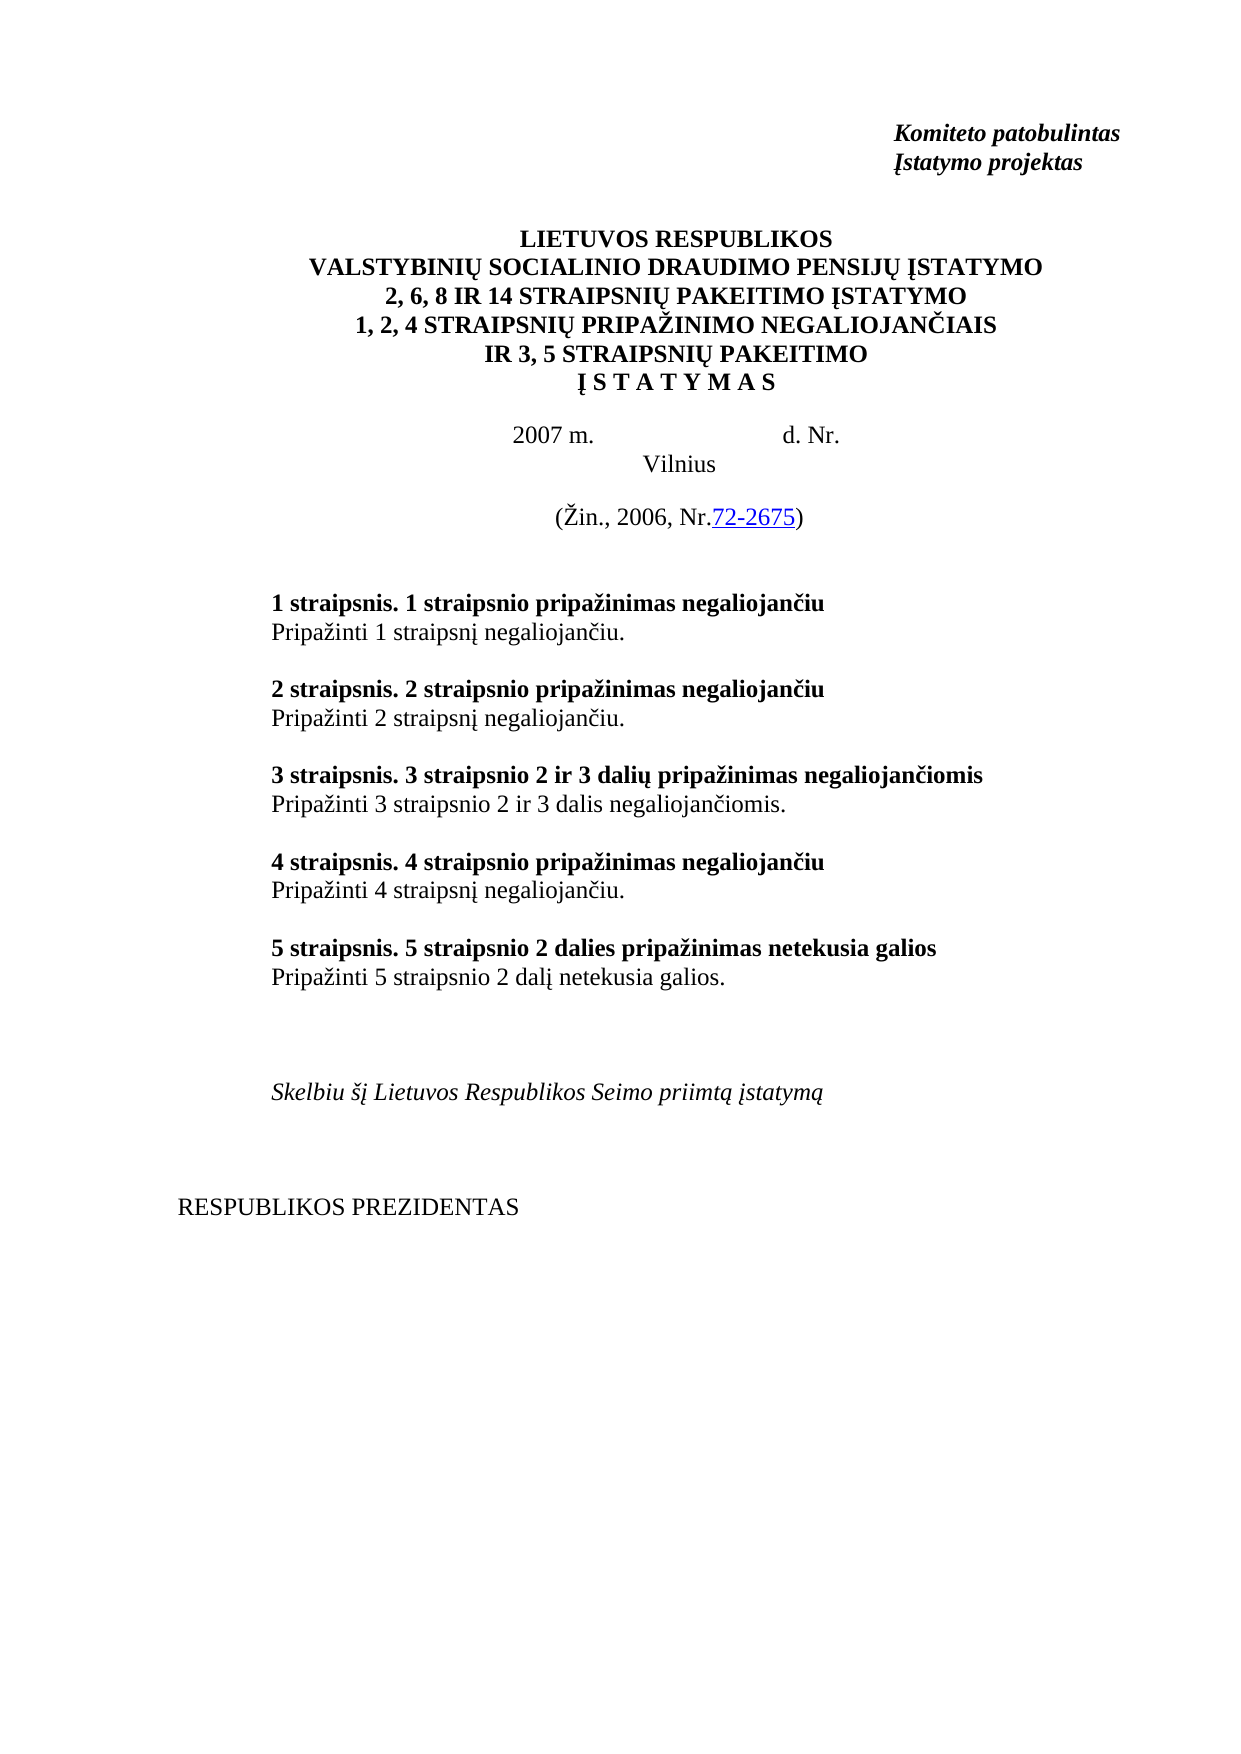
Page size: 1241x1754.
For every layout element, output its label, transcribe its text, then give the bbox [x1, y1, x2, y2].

text Skelbiu šį Lietuvos Respublikos Seimo priimtą įstatymą [177, 1077, 1237, 1106]
text Pripažinti 2 straipsnį negaliojančiu. [177, 703, 1181, 732]
text RESPUBLIKOS PREZIDENTAS [177, 1192, 1237, 1221]
text 5 straipsnis. 5 straipsnio 2 dalies pripažinimas netekusia galios [177, 933, 1181, 962]
table_header Komiteto patobulintas Įstatymo projektas [882, 118, 1201, 176]
text 2, 6, 8 IR 14 STRAIPSNIŲ PAKEITIMO ĮSTATYMO [177, 281, 1181, 310]
text 3 straipsnis. 3 straipsnio 2 ir 3 dalių pripažinimas negaliojančiomis [177, 761, 1181, 789]
text Į S T A T Y M A S [177, 367, 1181, 396]
text IR 3, 5 STRAIPSNIŲ PAKEITIMO [177, 339, 1181, 367]
table_header [177, 118, 882, 176]
text 1 straipsnis. 1 straipsnio pripažinimas negaliojančiu [177, 588, 1181, 617]
text Pripažinti 4 straipsnį negaliojančiu. [177, 876, 1181, 904]
text (Žin., 2006, Nr.72-2675) [177, 502, 1181, 531]
text 4 straipsnis. 4 straipsnio pripažinimas negaliojančiu [177, 847, 1181, 876]
text Pripažinti 5 straipsnio 2 dalį netekusia galios. [177, 962, 1181, 991]
text LIETUVOS RESPUBLIKOS [177, 224, 1181, 252]
text 2007 m. d. Nr. [177, 420, 1181, 449]
text VALSTYBINIŲ SOCIALINIO DRAUDIMO PENSIJŲ ĮSTATYMO [177, 252, 1181, 281]
text 2 straipsnis. 2 straipsnio pripažinimas negaliojančiu [177, 674, 1181, 703]
text 1, 2, 4 STRAIPSNIŲ PRIPAŽINIMO NEGALIOJANČIAIS [177, 310, 1181, 339]
text Pripažinti 1 straipsnį negaliojančiu. [177, 617, 1181, 646]
text Pripažinti 3 straipsnio 2 ir 3 dalis negaliojančiomis. [177, 789, 1181, 818]
text Vilnius [177, 449, 1181, 478]
